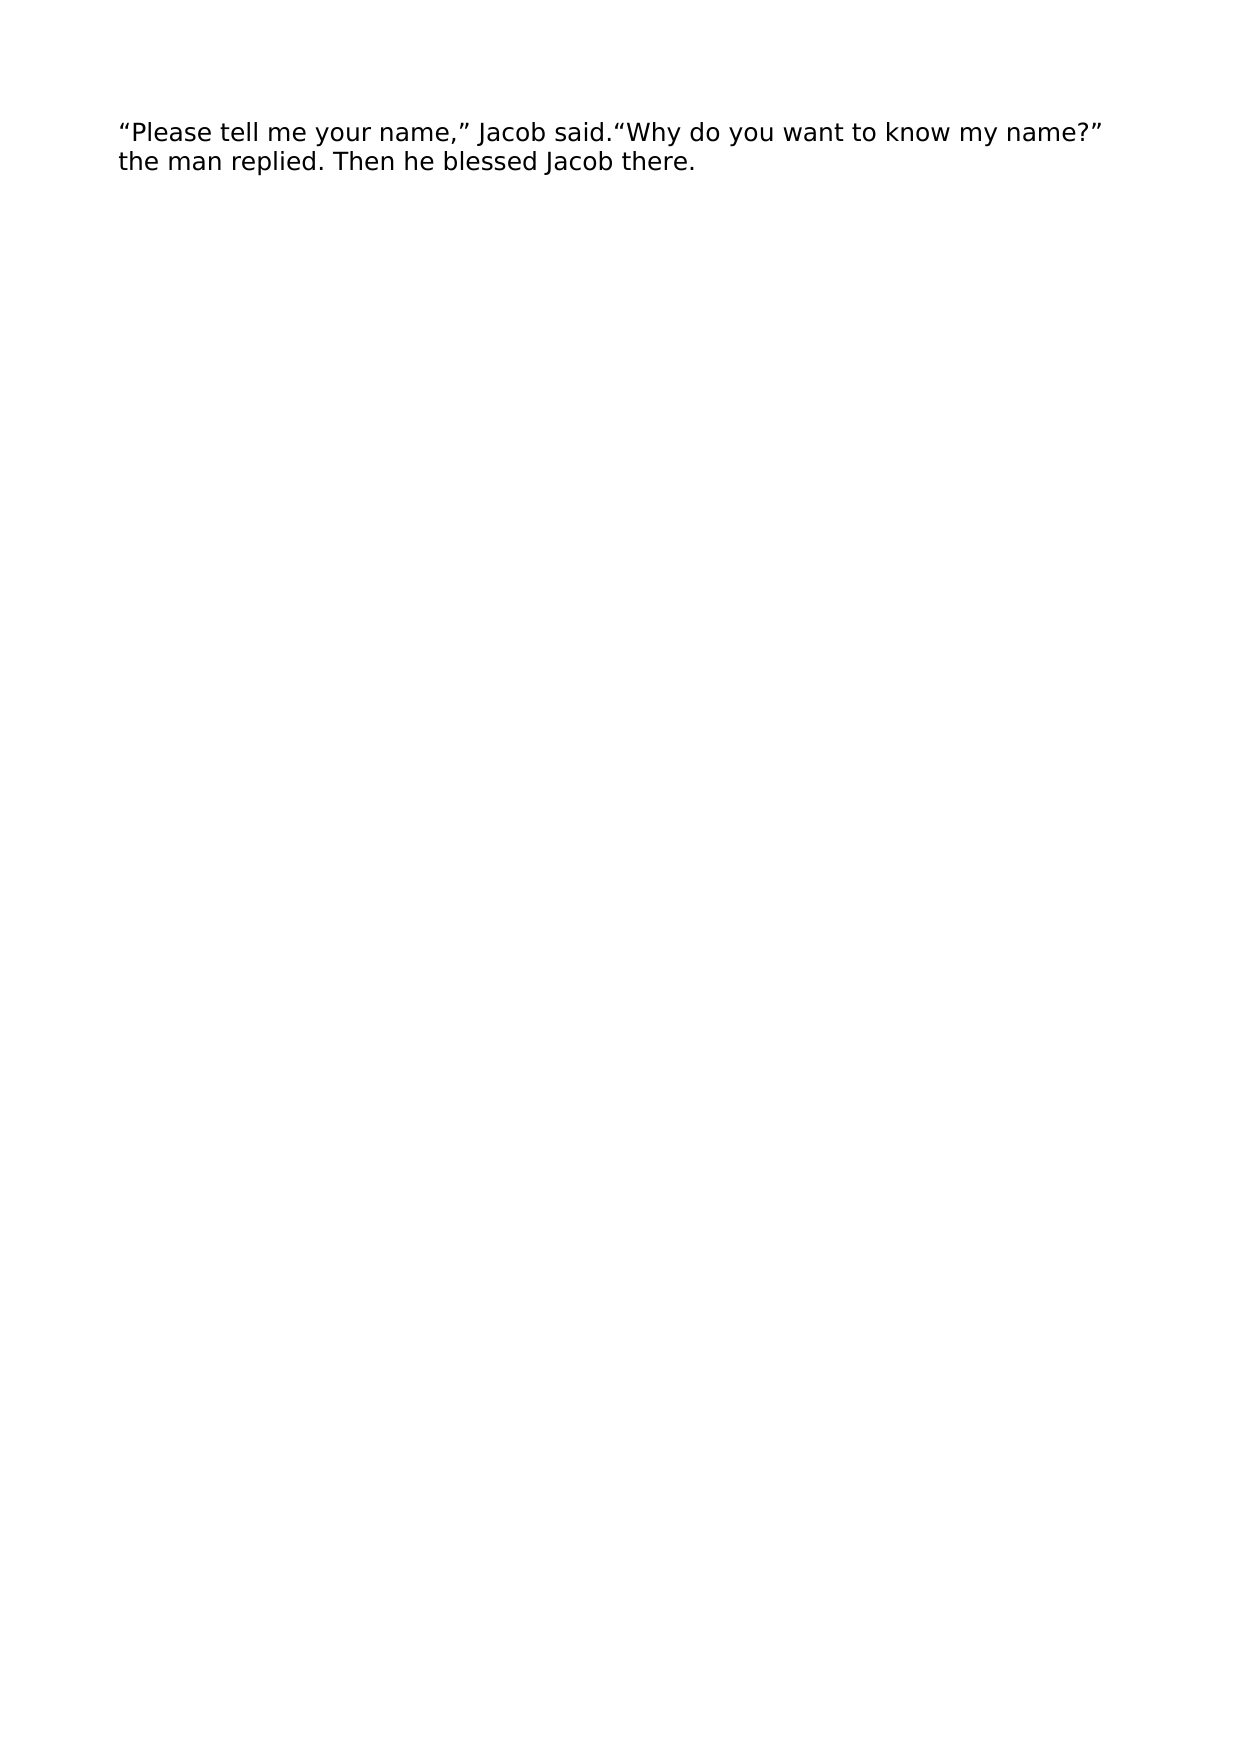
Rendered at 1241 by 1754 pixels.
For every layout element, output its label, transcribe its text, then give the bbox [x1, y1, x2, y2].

text “Please tell me your name,” Jacob said.“Why do you want to know my name?” the man replied. Then he blessed Jacob there. [118, 118, 1122, 176]
